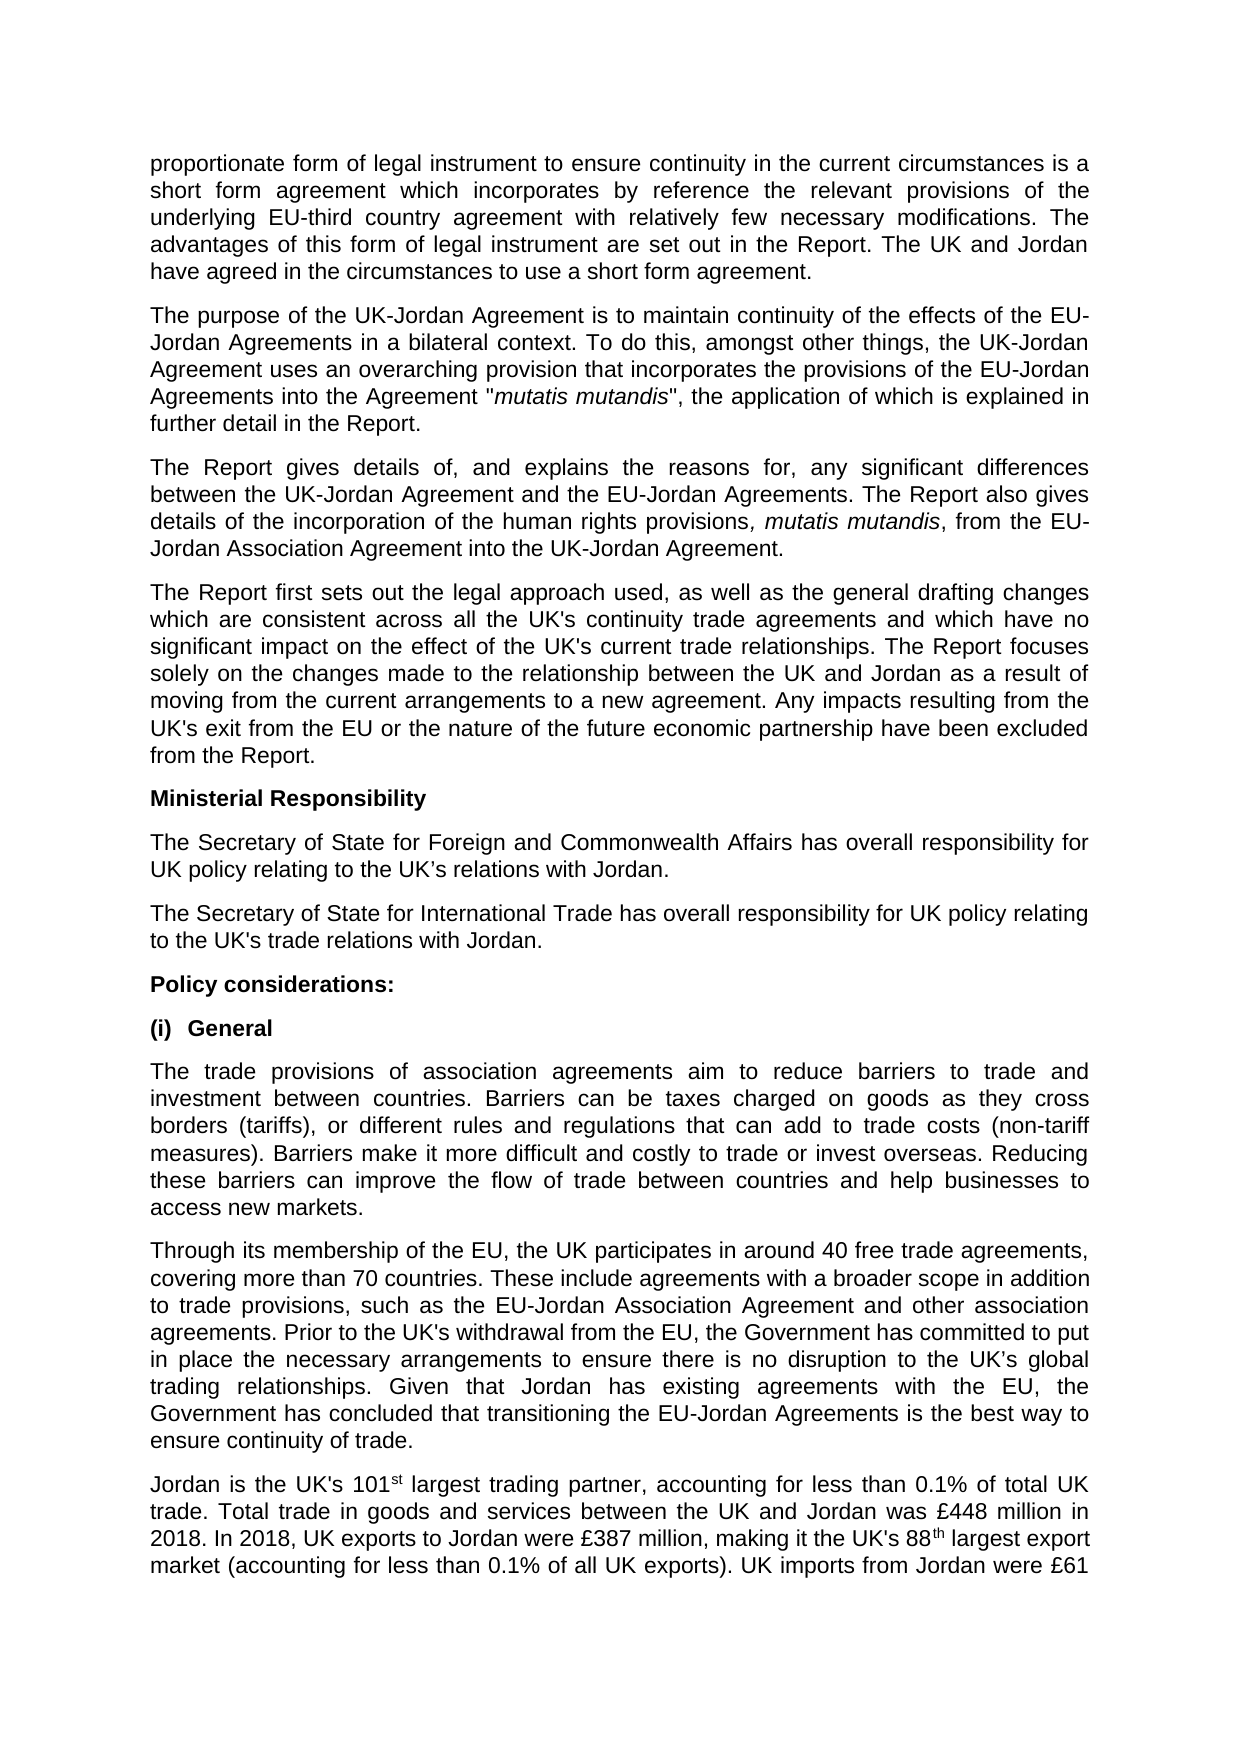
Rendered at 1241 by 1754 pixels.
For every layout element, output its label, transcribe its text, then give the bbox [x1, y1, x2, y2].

text proportionate form of legal instrument to ensure continuity in the current circumstances is a short form agreement which incorporates by reference the relevant provisions of the underlying EU-third country agreement with relatively few necessary modifications. The advantages of this form of legal instrument are set out in the Report. The UK and Jordan have agreed in the circumstances to use a short form agreement. [150, 150, 1090, 285]
text Through its membership of the EU, the UK participates in around 40 free trade agreements, covering more than 70 countries. These include agreements with a broader scope in addition to trade provisions, such as the EU-Jordan Association Agreement and other association agreements. Prior to the UK's withdrawal from the EU, the Government has committed to put in place the necessary arrangements to ensure there is no disruption to the UK’s global trading relationships. Given that Jordan has existing agreements with the EU, the Government has concluded that transitioning the EU-Jordan Agreements is the best way to ensure continuity of trade. [150, 1237, 1090, 1453]
list General [150, 1014, 1090, 1041]
text The Report gives details of, and explains the reasons for, any significant differences between the UK-Jordan Agreement and the EU-Jordan Agreements. The Report also gives details of the incorporation of the human rights provisions, mutatis mutandis, from the EU-Jordan Association Agreement into the UK-Jordan Agreement. [150, 454, 1090, 562]
text The Secretary of State for Foreign and Commonwealth Affairs has overall responsibility for UK policy relating to the UK’s relations with Jordan. [150, 829, 1090, 883]
text The Report first sets out the legal approach used, as well as the general drafting changes which are consistent across all the UK's continuity trade agreements and which have no significant impact on the effect of the UK's current trade relationships. The Report focuses solely on the changes made to the relationship between the UK and Jordan as a result of moving from the current arrangements to a new agreement. Any impacts resulting from the UK's exit from the EU or the nature of the future economic partnership have been excluded from the Report. [150, 579, 1090, 768]
text Ministerial Responsibility [150, 785, 1090, 812]
text Jordan is the UK's 101st largest trading partner, accounting for less than 0.1% of total UK trade. Total trade in goods and services between the UK and Jordan was £448 million in 2018. In 2018, UK exports to Jordan were £387 million, making it the UK's 88th largest export market (accounting for less than 0.1% of all UK exports). UK imports from Jordan were £61 [150, 1471, 1090, 1578]
text Policy considerations: [150, 971, 1090, 997]
text The trade provisions of association agreements aim to reduce barriers to trade and investment between countries. Barriers can be taxes charged on goods as they cross borders (tariffs), or different rules and regulations that can add to trade costs (non-tariff measures). Barriers make it more difficult and costly to trade or invest overseas. Reducing these barriers can improve the flow of trade between countries and help businesses to access new markets. [150, 1058, 1090, 1220]
text The purpose of the UK-Jordan Agreement is to maintain continuity of the effects of the EU-Jordan Agreements in a bilateral context. To do this, amongst other things, the UK-Jordan Agreement uses an overarching provision that incorporates the provisions of the EU-Jordan Agreements into the Agreement "mutatis mutandis", the application of which is explained in further detail in the Report. [150, 302, 1090, 437]
text The Secretary of State for International Trade has overall responsibility for UK policy relating to the UK's trade relations with Jordan. [150, 900, 1090, 953]
